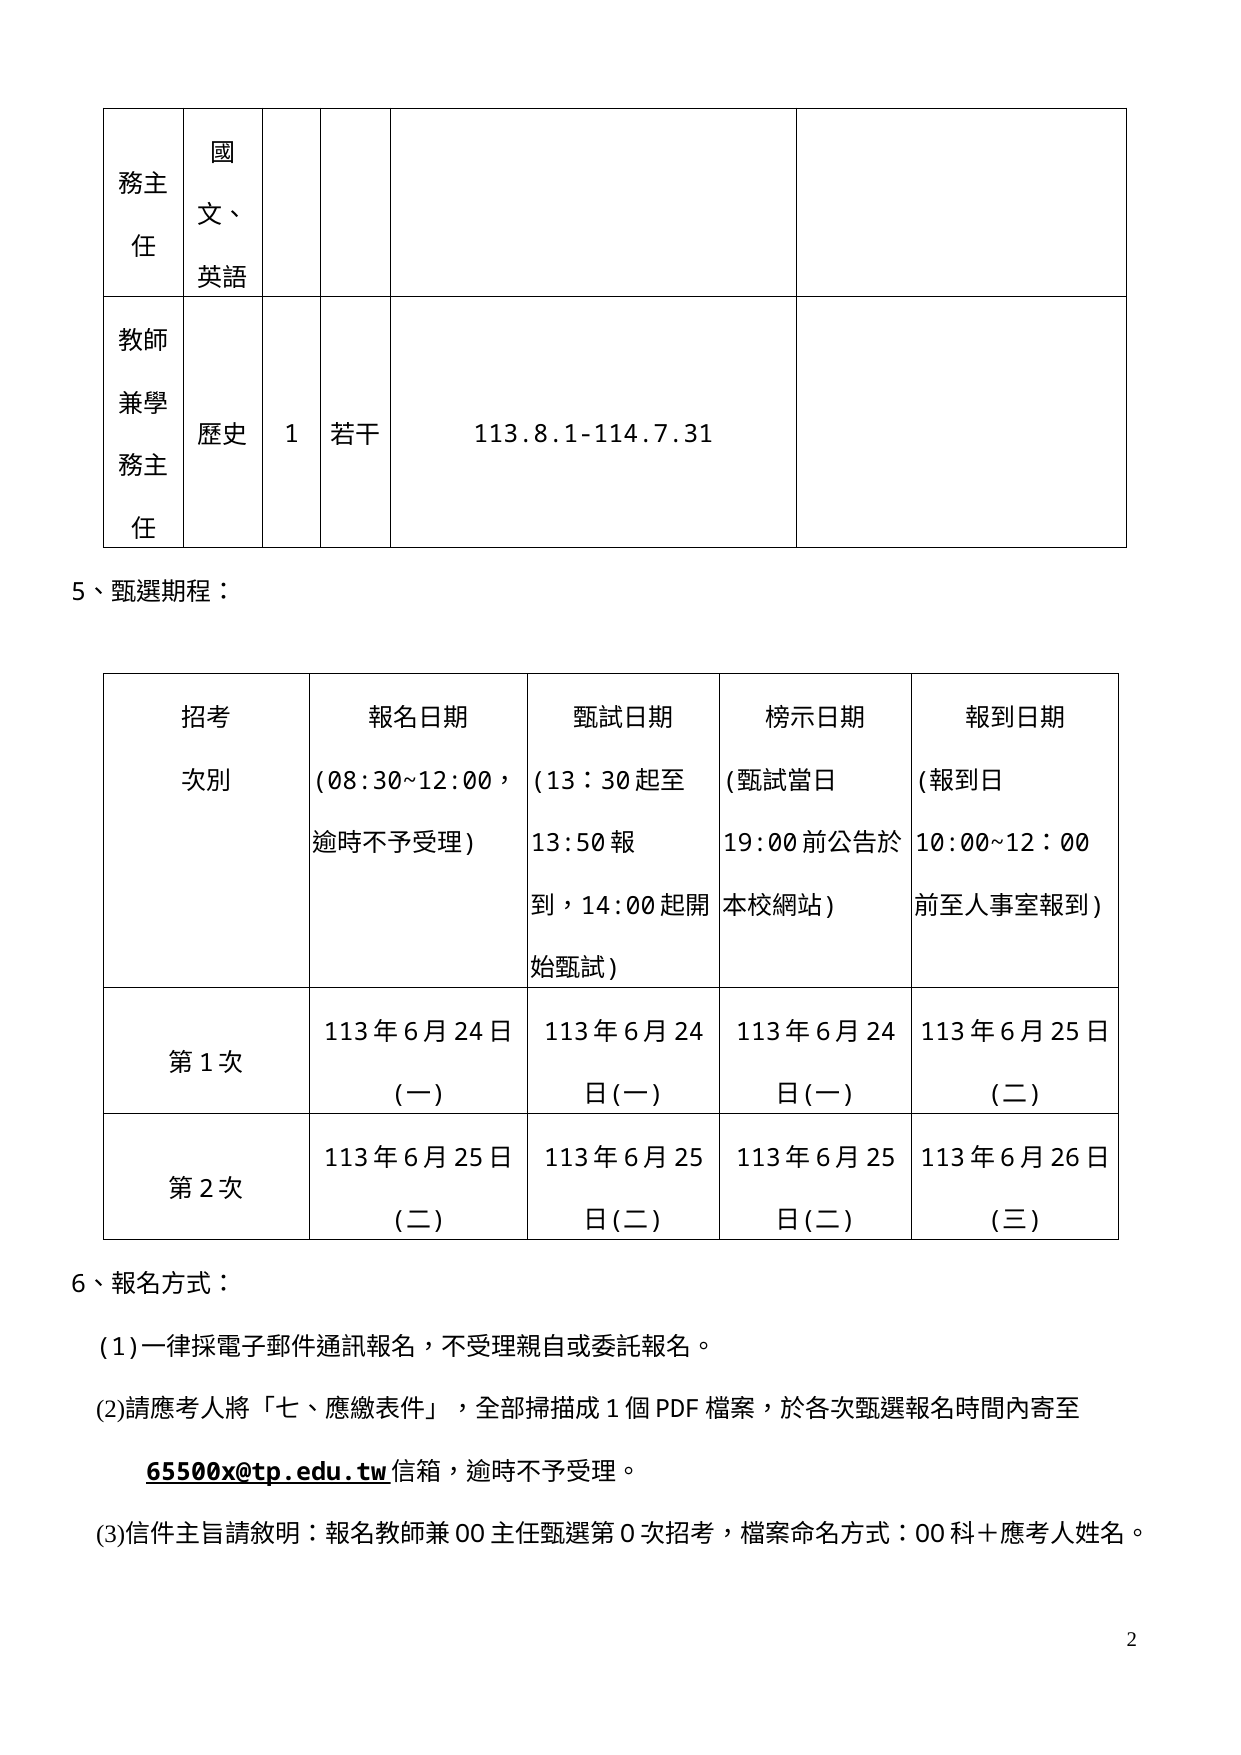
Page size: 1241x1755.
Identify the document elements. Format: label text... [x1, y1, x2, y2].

table_cell [391, 109, 796, 296]
table_header 甄試日期 (13：30起至13:50報到，14:00起開始甄試) [528, 674, 719, 987]
table_cell 國文、英語 [184, 109, 262, 296]
table_cell [797, 109, 1126, 296]
table_cell 113年6月26日(三) [912, 1114, 1118, 1239]
list 甄選期程： [71, 548, 1137, 611]
table_cell 1 [263, 297, 320, 547]
table_cell 113年6月24日(一) [720, 988, 911, 1113]
table_header 報名日期 (08:30~12:00，逾時不予受理) [310, 674, 527, 987]
table_cell [263, 109, 320, 296]
table_cell 113年6月25日(二) [720, 1114, 911, 1239]
table_cell 113.8.1-114.7.31 [391, 297, 796, 547]
list 請應考人將「七、應繳表件」，全部掃描成1個PDF檔案，於各次甄選報名時間內寄至 65500x@tp.edu.tw信箱，逾時不予受理。 [96, 1365, 1137, 1490]
table_header 榜示日期 (甄試當日19:00前公告於本校網站) [720, 674, 911, 987]
table_cell 歷史 [184, 297, 262, 547]
table_cell 113年6月24日(一) [310, 988, 527, 1113]
list 一律採電子郵件通訊報名，不受理親自或委託報名。 [96, 1302, 1137, 1365]
table_cell 第2次 [104, 1114, 309, 1239]
table_cell 若干 [321, 297, 390, 547]
table_header 招考 次別 [104, 674, 309, 987]
table_cell 務主任 [104, 109, 183, 296]
table_cell [797, 297, 1126, 547]
list 報名方式： [71, 1240, 1137, 1302]
table_cell 第1次 [104, 988, 309, 1113]
table_cell 教師兼學務主任 [104, 297, 183, 547]
table_cell 113年6月24日(一) [528, 988, 719, 1113]
list 信件主旨請敘明：報名教師兼OO主任甄選第O次招考，檔案命名方式：OO科＋應考人姓名。 [96, 1490, 1137, 1552]
table_cell [321, 109, 390, 296]
table_cell 113年6月25日(二) [528, 1114, 719, 1239]
table_header 報到日期 (報到日10:00~12：00前至人事室報到) [912, 674, 1118, 987]
table_cell 113年6月25日(二) [310, 1114, 527, 1239]
table_cell 113年6月25日(二) [912, 988, 1118, 1113]
